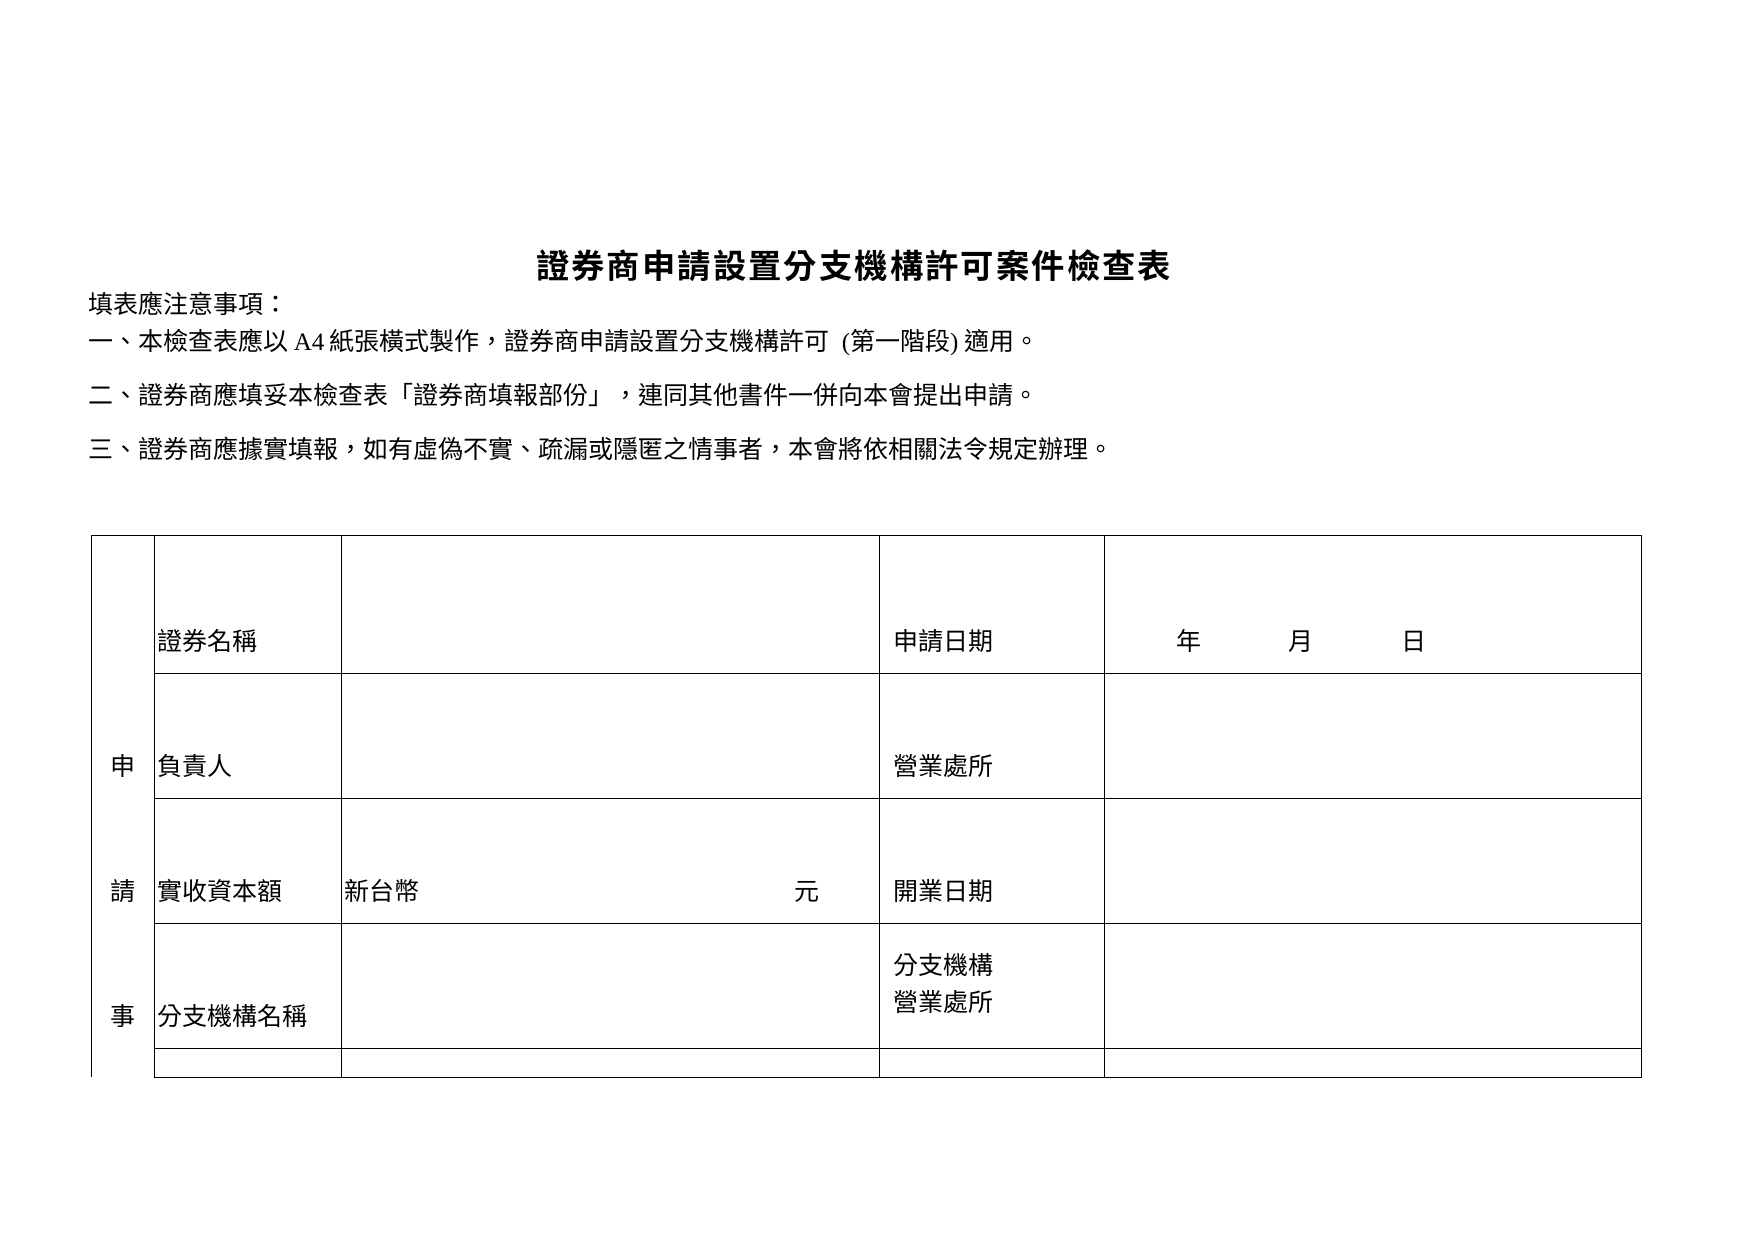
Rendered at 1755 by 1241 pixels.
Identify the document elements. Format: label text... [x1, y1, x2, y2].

text 三、證券商應據實填報，如有虛偽不實、疏漏或隱匿之情事者，本會將依相關法令規定辦理。 [89, 430, 1618, 466]
table_header 年 月 日 [1105, 536, 1641, 672]
text 一、本檢查表應以A4紙張橫式製作，證券商申請設置分支機構許可 (第一階段) 適用。 [89, 321, 1618, 357]
table_header [1642, 535, 1679, 1077]
table_cell 新台幣 元 [342, 799, 879, 922]
text 填表應注意事項： [89, 285, 1618, 321]
table_cell [342, 674, 879, 797]
table_cell [1105, 799, 1641, 922]
table_header 證券名稱 [155, 536, 341, 672]
table_cell [1105, 674, 1641, 797]
table_cell 分支機構名稱 [155, 924, 341, 1047]
table_cell 分支機構 營業處所 [880, 924, 1104, 1047]
table_cell 實收資本額 [155, 799, 341, 922]
table_header [342, 536, 879, 672]
text 證券商申請設置分支機構許可案件檢查表 [89, 222, 1618, 285]
table_cell [1105, 924, 1641, 1047]
table_cell 營業處所 [880, 674, 1104, 797]
table_cell 負責人 [155, 674, 341, 797]
table_header 申 請 事 [92, 536, 154, 1077]
table_cell 開業日期 [880, 799, 1104, 922]
table_cell [342, 924, 879, 1047]
table_cell [1105, 1049, 1641, 1077]
table_cell [880, 1049, 1104, 1077]
table_cell [155, 1049, 341, 1077]
text 二、證券商應填妥本檢查表「證券商填報部份」，連同其他書件一併向本會提出申請。 [89, 376, 1618, 412]
table_cell [342, 1049, 879, 1077]
table_header 申請日期 [880, 536, 1104, 672]
